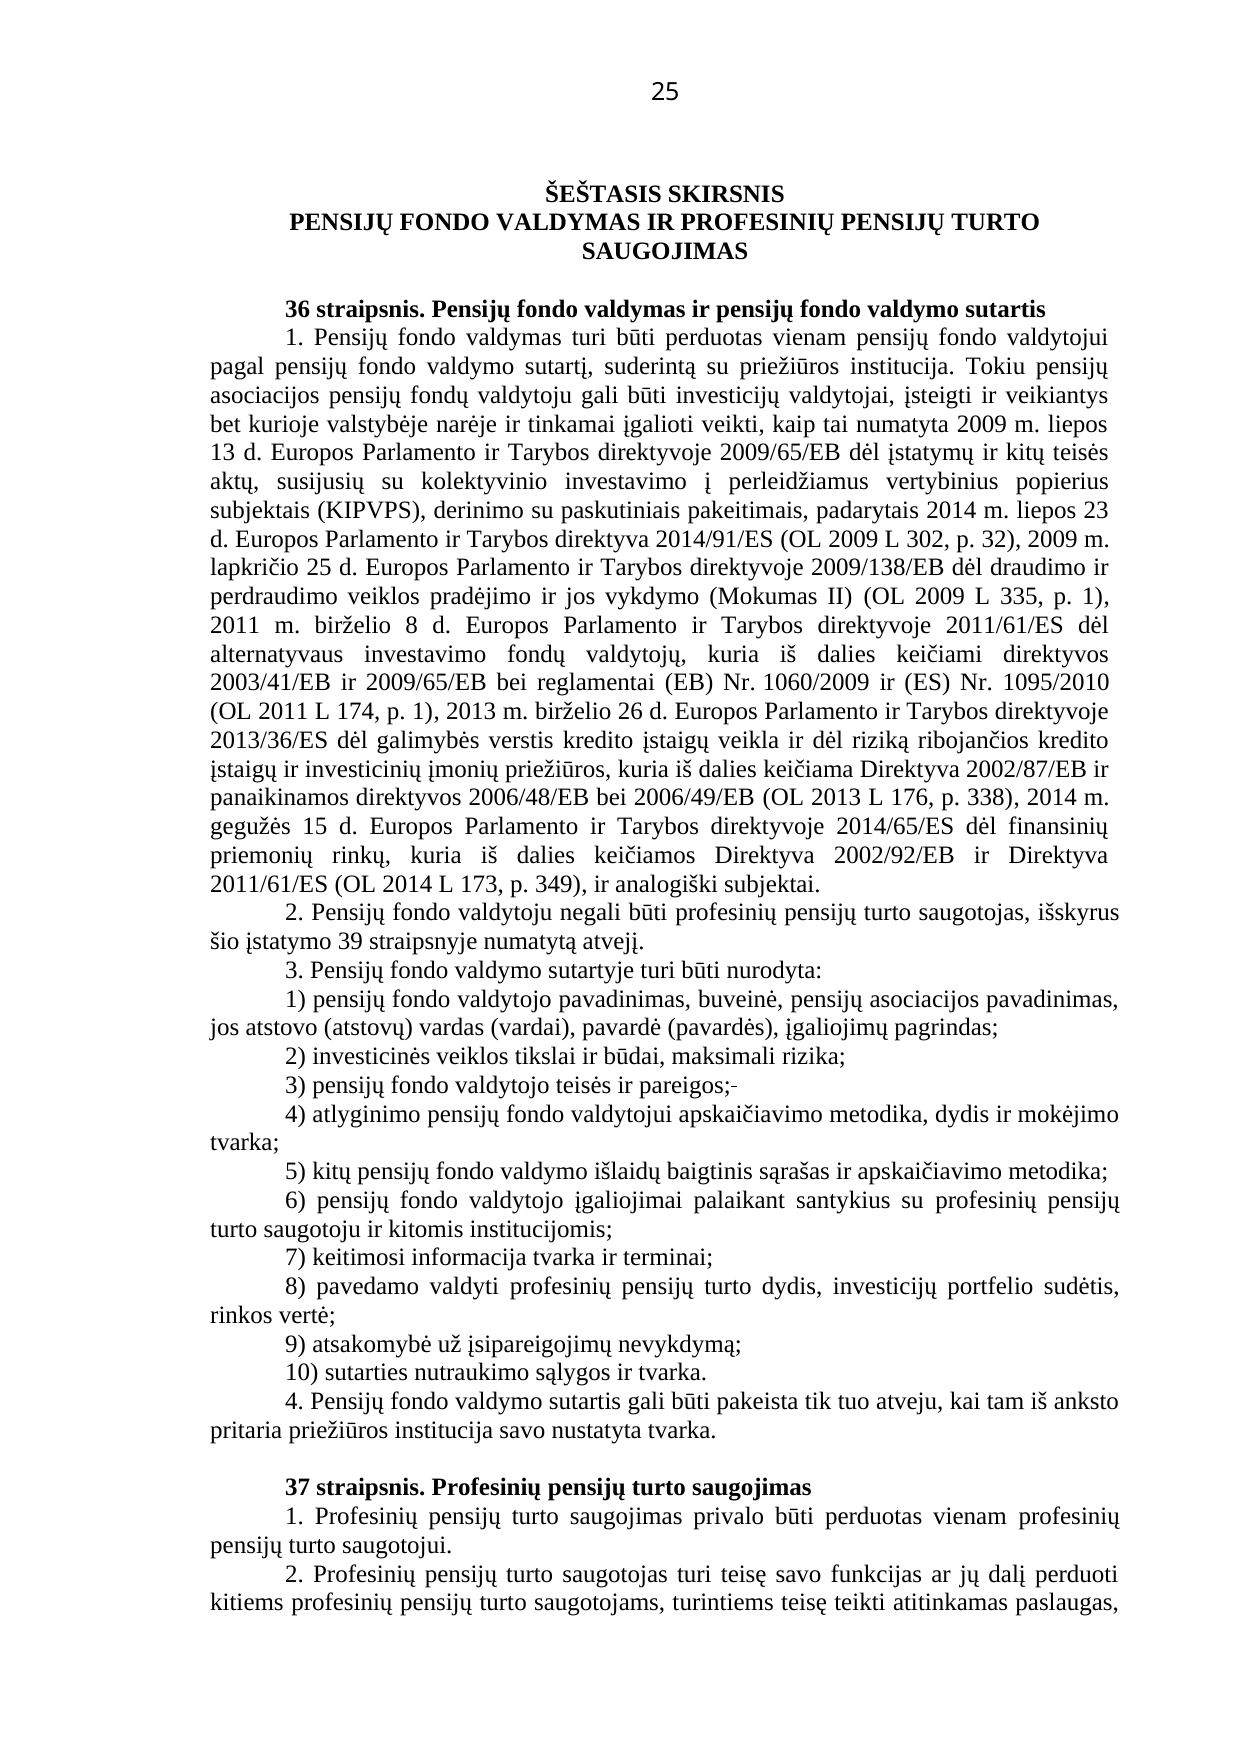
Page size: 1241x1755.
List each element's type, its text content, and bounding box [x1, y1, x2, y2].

text 9) atsakomybė už įsipareigojimų nevykdymą; [210, 1329, 1120, 1357]
text 5) kitų pensijų fondo valdymo išlaidų baigtinis sąrašas ir apskaičiavimo metodika; [210, 1156, 1120, 1185]
text 36 straipsnis. Pensijų fondo valdymas ir pensijų fondo valdymo sutartis [210, 294, 1120, 322]
text 1) pensijų fondo valdytojo pavadinimas, buveinė, pensijų asociacijos pavadinimas, jos atstovo (atstovų) vardas (vardai), pavardė (pavardės), įgaliojimų pagrindas; [210, 984, 1120, 1041]
text 2) investicinės veiklos tikslai ir būdai, maksimali rizika; [210, 1041, 1120, 1070]
text 4. Pensijų fondo valdymo sutartis gali būti pakeista tik tuo atveju, kai tam iš anksto pritaria priežiūros institucija savo nustatyta tvarka. [210, 1386, 1120, 1444]
text 3) pensijų fondo valdytojo teisės ir pareigos; [210, 1070, 1120, 1099]
text 4) atlyginimo pensijų fondo valdytojui apskaičiavimo metodika, dydis ir mokėjimo tvarka; [210, 1099, 1120, 1156]
text 2. Pensijų fondo valdytoju negali būti profesinių pensijų turto saugotojas, išskyrus šio įstatymo 39 straipsnyje numatytą atvejį. [210, 897, 1120, 955]
text 3. Pensijų fondo valdymo sutartyje turi būti nurodyta: [210, 955, 1120, 984]
text PENSIJŲ FONDO VALDYMAS IR PROFESINIŲ PENSIJŲ TURTO SAUGOJIMAS [210, 207, 1120, 265]
text 8) pavedamo valdyti profesinių pensijų turto dydis, investicijų portfelio sudėtis, rinkos vertė; [210, 1271, 1120, 1329]
text 37 straipsnis. Profesinių pensijų turto saugojimas [210, 1472, 1120, 1501]
text 1. Pensijų fondo valdymas turi būti perduotas vienam pensijų fondo valdytojui pagal pensijų fondo valdymo sutartį, suderintą su priežiūros institucija. Tokiu pensijų asociacijos pensijų fondų valdytoju gali būti investicijų valdytojai, įsteigti ir veikiantys bet kurioje valstybėje narėje ir tinkamai įgalioti veikti, kaip tai numatyta 2009 m. liepos 13 d. Europos Parlamento ir Tarybos direktyvoje 2009/65/EB dėl įstatymų ir kitų teisės aktų, susijusių su kolektyvinio investavimo į perleidžiamus vertybinius popierius subjektais (KIPVPS), derinimo su paskutiniais pakeitimais, padarytais 2014 m. liepos 23 d. Europos Parlamento ir Tarybos direktyva 2014/91/ES (OL 2009 L 302, p. 32), 2009 m. lapkričio 25 d. Europos Parlamento ir Tarybos direktyvoje 2009/138/EB dėl draudimo ir perdraudimo veiklos pradėjimo ir jos vykdymo (Mokumas II) (OL 2009 L 335, p. 1), 2011 m. birželio 8 d. Europos Parlamento ir Tarybos direktyvoje 2011/61/ES dėl alternatyvaus investavimo fondų valdytojų, kuria iš dalies keičiami direktyvos 2003/41/EB ir 2009/65/EB bei reglamentai (EB) Nr. 1060/2009 ir (ES) Nr. 1095/2010 (OL 2011 L 174, p. 1), 2013 m. birželio 26 d. Europos Parlamento ir Tarybos direktyvoje 2013/36/ES dėl galimybės verstis kredito įstaigų veikla ir dėl riziką ribojančios kredito įstaigų ir investicinių įmonių priežiūros, kuria iš dalies keičiama Direktyva 2002/87/EB ir panaikinamos direktyvos 2006/48/EB bei 2006/49/EB (OL 2013 L 176, p. 338), 2014 m. gegužės 15 d. Europos Parlamento ir Tarybos direktyvoje 2014/65/ES dėl finansinių priemonių rinkų, kuria iš dalies keičiamos Direktyva 2002/92/EB ir Direktyva 2011/61/ES (OL 2014 L 173, p. 349), ir analogiški subjektai. [210, 322, 1109, 897]
text 2. Profesinių pensijų turto saugotojas turi teisę savo funkcijas ar jų dalį perduoti kitiems profesinių pensijų turto saugotojams, turintiems teisę teikti atitinkamas paslaugas, [210, 1559, 1120, 1616]
text 1. Profesinių pensijų turto saugojimas privalo būti perduotas vienam profesinių pensijų turto saugotojui. [210, 1501, 1120, 1559]
text 10) sutarties nutraukimo sąlygos ir tvarka. [210, 1357, 1120, 1386]
text 7) keitimosi informacija tvarka ir terminai; [210, 1242, 1120, 1271]
text 6) pensijų fondo valdytojo įgaliojimai palaikant santykius su profesinių pensijų turto saugotoju ir kitomis institucijomis; [210, 1185, 1120, 1242]
text ŠEŠTASIS SKIRSNIS [210, 179, 1120, 207]
